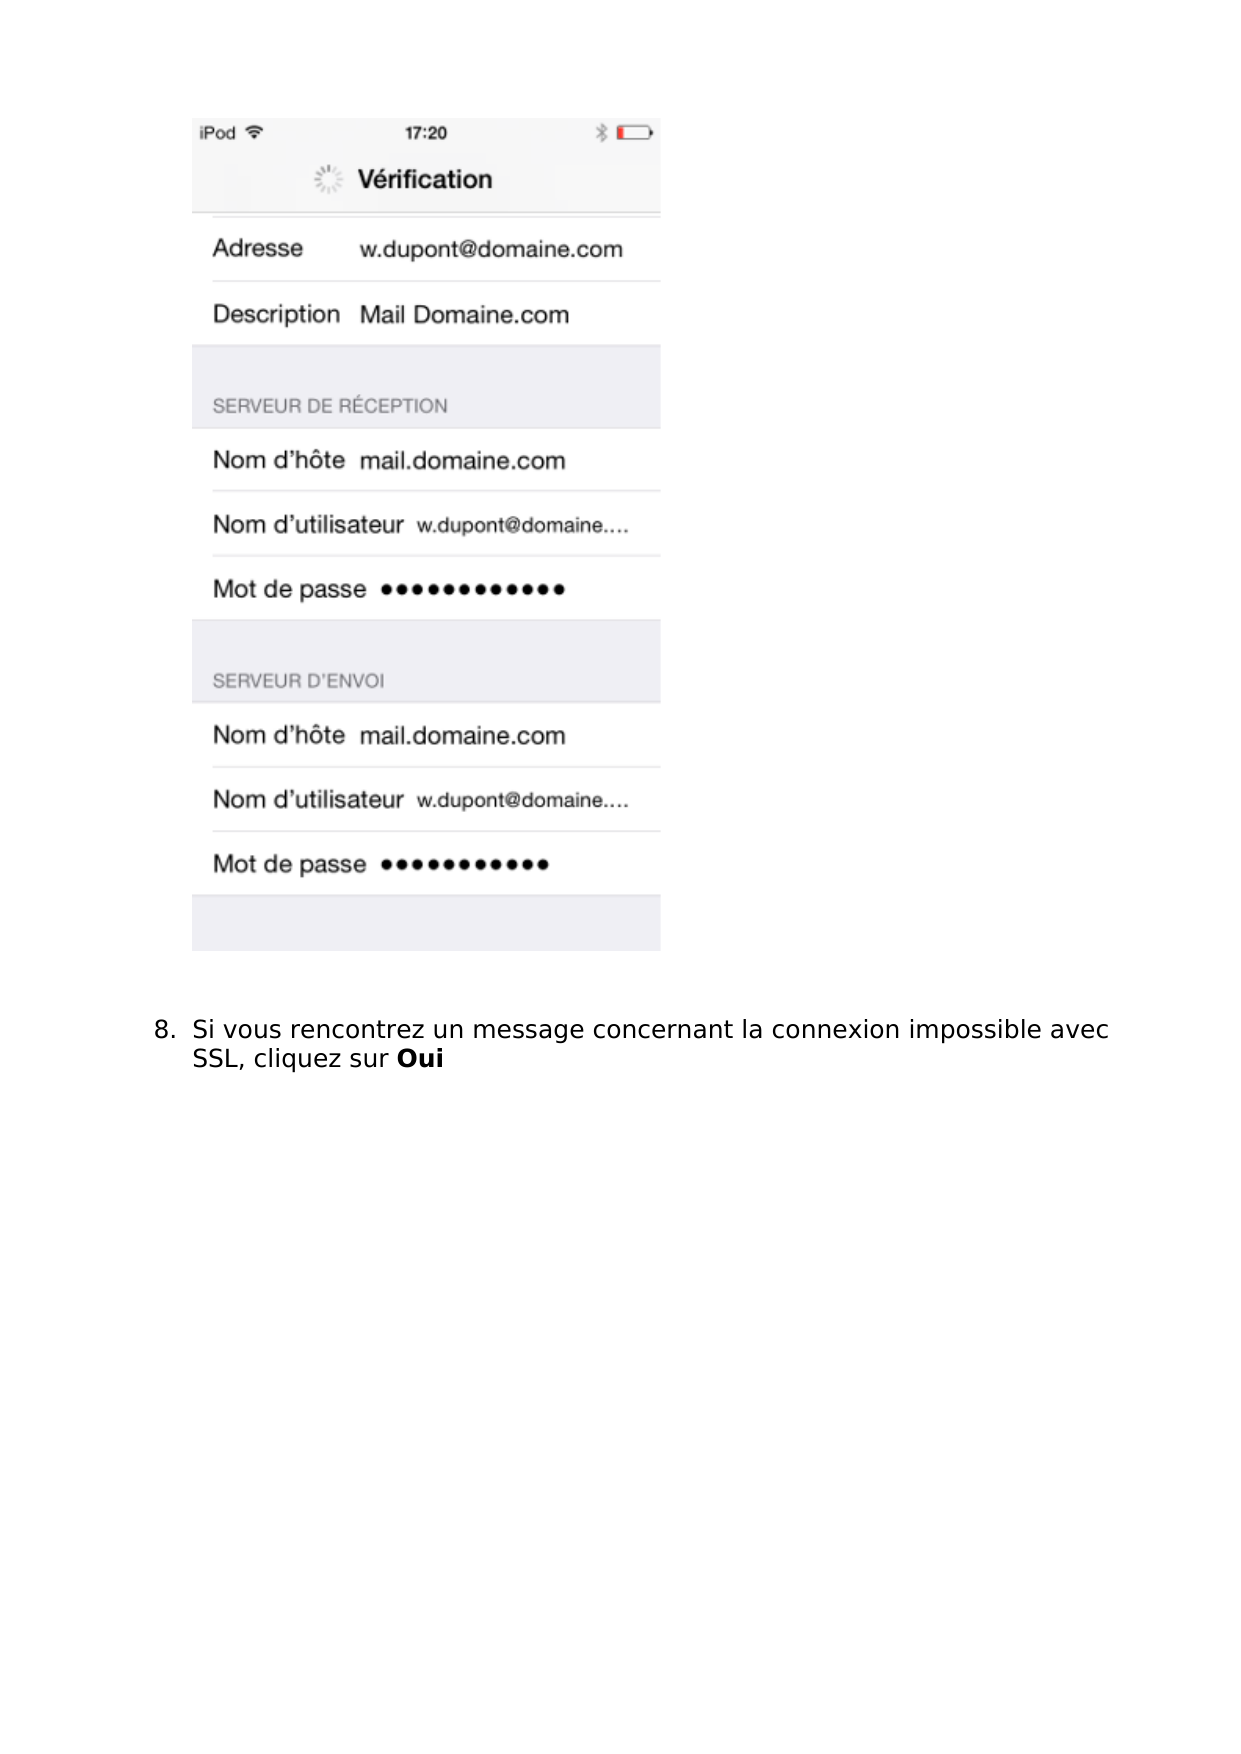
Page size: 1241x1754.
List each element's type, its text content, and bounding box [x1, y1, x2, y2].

list Entrez votre adresse e-mail complète (avec @ puis le domaine) dans Nom d'utilisateur. Indiquez ensuite votre Mot de passe puis le Serveur sous la forme mail.domaine.com où domaine.com est remplacé par la partie après le @ de votre adresse e-mail. [177, 118, 1122, 1015]
picture [192, 118, 661, 951]
list Si vous rencontrez un message concernant la connexion impossible avec SSL, cliquez sur Oui [177, 1015, 1122, 1073]
